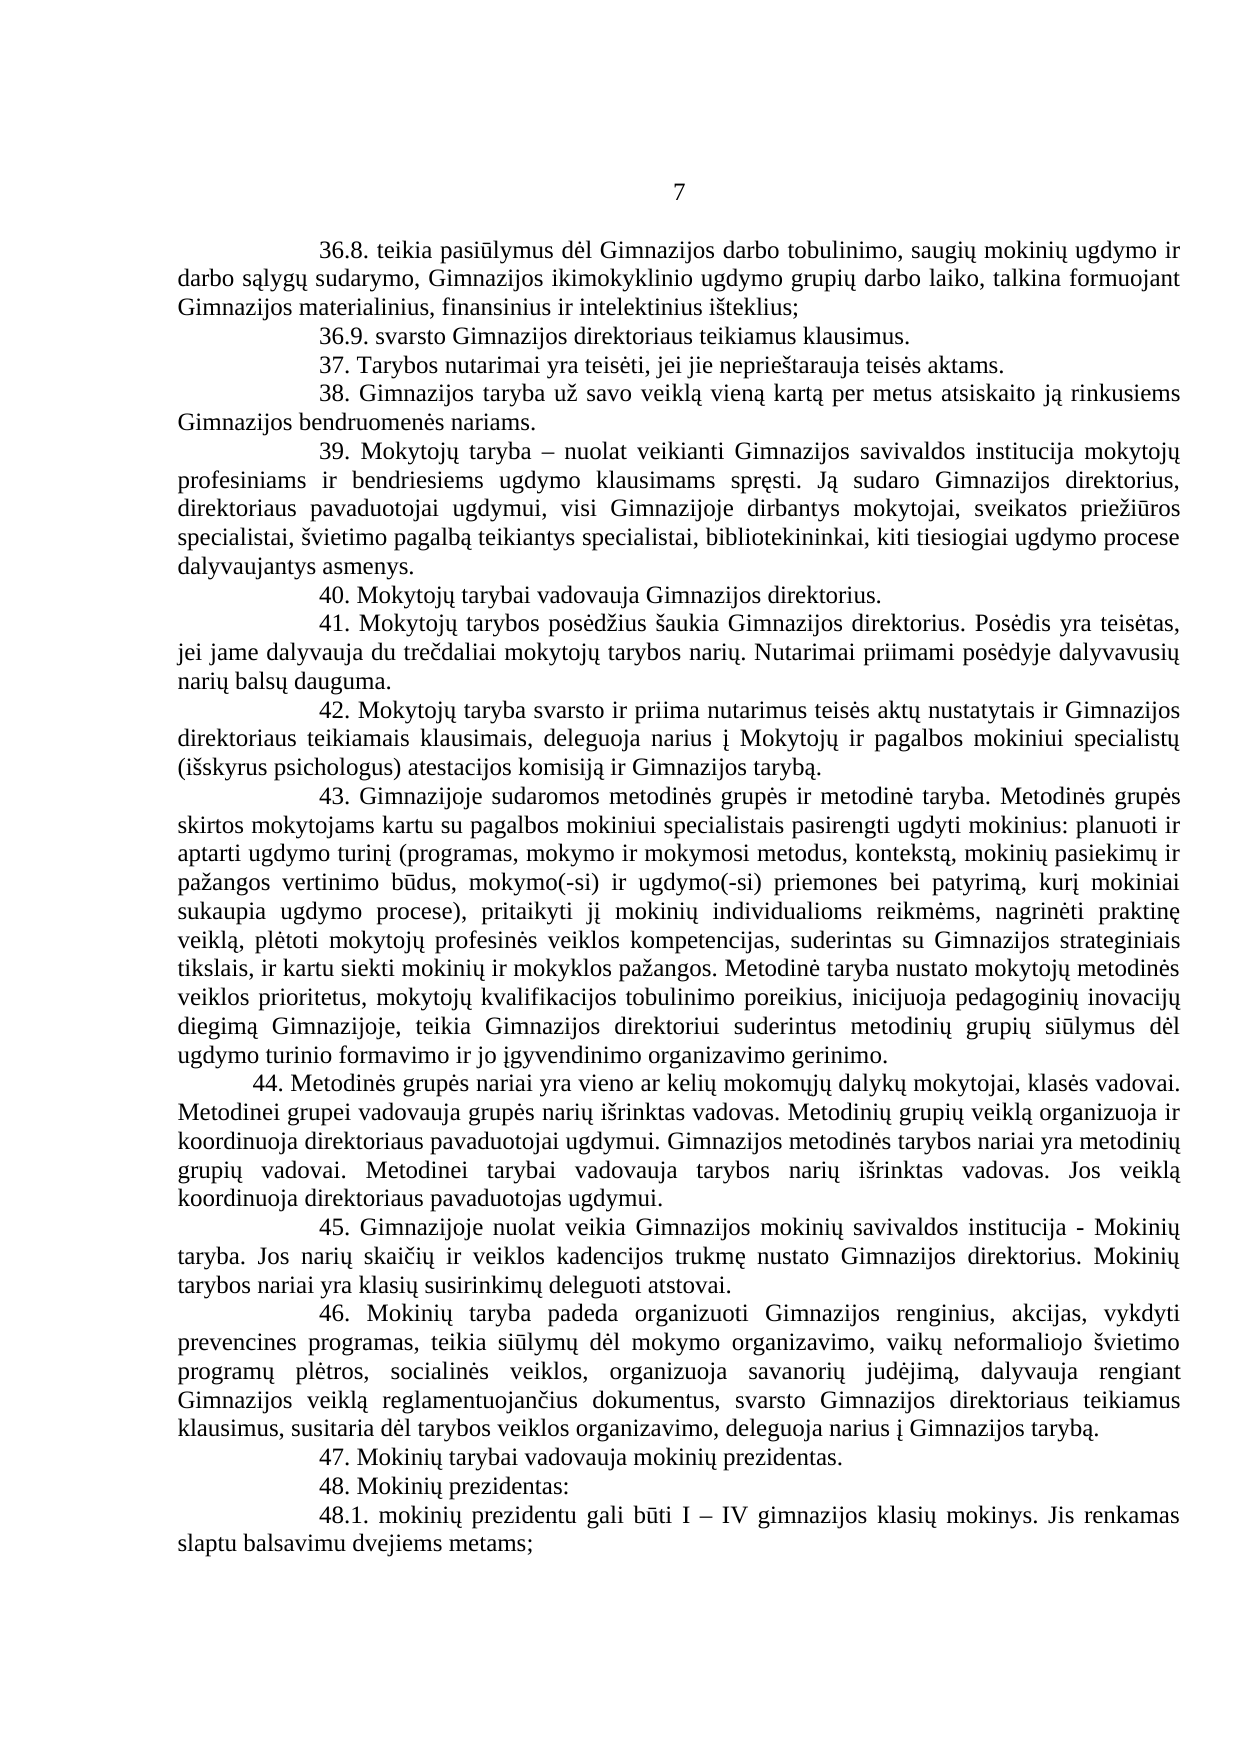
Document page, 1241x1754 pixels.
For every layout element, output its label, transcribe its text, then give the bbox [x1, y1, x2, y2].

text 48. Mokinių prezidentas: [177, 1471, 1181, 1500]
text 43. Gimnazijoje sudaromos metodinės grupės ir metodinė taryba. Metodinės grupės skirtos mokytojams kartu su pagalbos mokiniui specialistais pasirengti ugdyti mokinius: planuoti ir aptarti ugdymo turinį (programas, mokymo ir mokymosi metodus, kontekstą, mokinių pasiekimų ir pažangos vertinimo būdus, mokymo(-si) ir ugdymo(-si) priemones bei patyrimą, kurį mokiniai sukaupia ugdymo procese), pritaikyti jį mokinių individualioms reikmėms, nagrinėti praktinę veiklą, plėtoti mokytojų profesinės veiklos kompetencijas, suderintas su Gimnazijos strateginiais tikslais, ir kartu siekti mokinių ir mokyklos pažangos. Metodinė taryba nustato mokytojų metodinės veiklos prioritetus, mokytojų kvalifikacijos tobulinimo poreikius, inicijuoja pedagoginių inovacijų diegimą Gimnazijoje, teikia Gimnazijos direktoriui suderintus metodinių grupių siūlymus dėl ugdymo turinio formavimo ir jo įgyvendinimo organizavimo gerinimo. [177, 781, 1181, 1068]
text 36.9. svarsto Gimnazijos direktoriaus teikiamus klausimus. [177, 321, 1181, 350]
text 44. Metodinės grupės nariai yra vieno ar kelių mokomųjų dalykų mokytojai, klasės vadovai. Metodinei grupei vadovauja grupės narių išrinktas vadovas. Metodinių grupių veiklą organizuoja ir koordinuoja direktoriaus pavaduotojai ugdymui. Gimnazijos metodinės tarybos nariai yra metodinių grupių vadovai. Metodinei tarybai vadovauja tarybos narių išrinktas vadovas. Jos veiklą koordinuoja direktoriaus pavaduotojas ugdymui. [177, 1068, 1181, 1212]
text 45. Gimnazijoje nuolat veikia Gimnazijos mokinių savivaldos institucija - Mokinių taryba. Jos narių skaičių ir veiklos kadencijos trukmę nustato Gimnazijos direktorius. Mokinių tarybos nariai yra klasių susirinkimų deleguoti atstovai. [177, 1212, 1181, 1298]
text 41. Mokytojų tarybos posėdžius šaukia Gimnazijos direktorius. Posėdis yra teisėtas, jei jame dalyvauja du trečdaliai mokytojų tarybos narių. Nutarimai priimami posėdyje dalyvavusių narių balsų dauguma. [177, 608, 1181, 695]
text 36.8. teikia pasiūlymus dėl Gimnazijos darbo tobulinimo, saugių mokinių ugdymo ir darbo sąlygų sudarymo, Gimnazijos ikimokyklinio ugdymo grupių darbo laiko, talkina formuojant Gimnazijos materialinius, finansinius ir intelektinius išteklius; [177, 235, 1181, 321]
text 46. Mokinių taryba padeda organizuoti Gimnazijos renginius, akcijas, vykdyti prevencines programas, teikia siūlymų dėl mokymo organizavimo, vaikų neformaliojo švietimo programų plėtros, socialinės veiklos, organizuoja savanorių judėjimą, dalyvauja rengiant Gimnazijos veiklą reglamentuojančius dokumentus, svarsto Gimnazijos direktoriaus teikiamus klausimus, susitaria dėl tarybos veiklos organizavimo, deleguoja narius į Gimnazijos tarybą. [177, 1298, 1181, 1442]
text 48.1. mokinių prezidentu gali būti I – IV gimnazijos klasių mokinys. Jis renkamas slaptu balsavimu dvejiems metams; [177, 1500, 1181, 1557]
text 42. Mokytojų taryba svarsto ir priima nutarimus teisės aktų nustatytais ir Gimnazijos direktoriaus teikiamais klausimais, deleguoja narius į Mokytojų ir pagalbos mokiniui specialistų (išskyrus psichologus) atestacijos komisiją ir Gimnazijos tarybą. [177, 695, 1181, 781]
text 40. Mokytojų tarybai vadovauja Gimnazijos direktorius. [177, 580, 1181, 608]
text 39. Mokytojų taryba – nuolat veikianti Gimnazijos savivaldos institucija mokytojų profesiniams ir bendriesiems ugdymo klausimams spręsti. Ją sudaro Gimnazijos direktorius, direktoriaus pavaduotojai ugdymui, visi Gimnazijoje dirbantys mokytojai, sveikatos priežiūros specialistai, švietimo pagalbą teikiantys specialistai, bibliotekininkai, kiti tiesiogiai ugdymo procese dalyvaujantys asmenys. [177, 436, 1181, 580]
text 37. Tarybos nutarimai yra teisėti, jei jie neprieštarauja teisės aktams. [177, 350, 1181, 378]
text 47. Mokinių tarybai vadovauja mokinių prezidentas. [177, 1442, 1181, 1471]
text 38. Gimnazijos taryba už savo veiklą vieną kartą per metus atsiskaito ją rinkusiems Gimnazijos bendruomenės nariams. [177, 378, 1181, 436]
